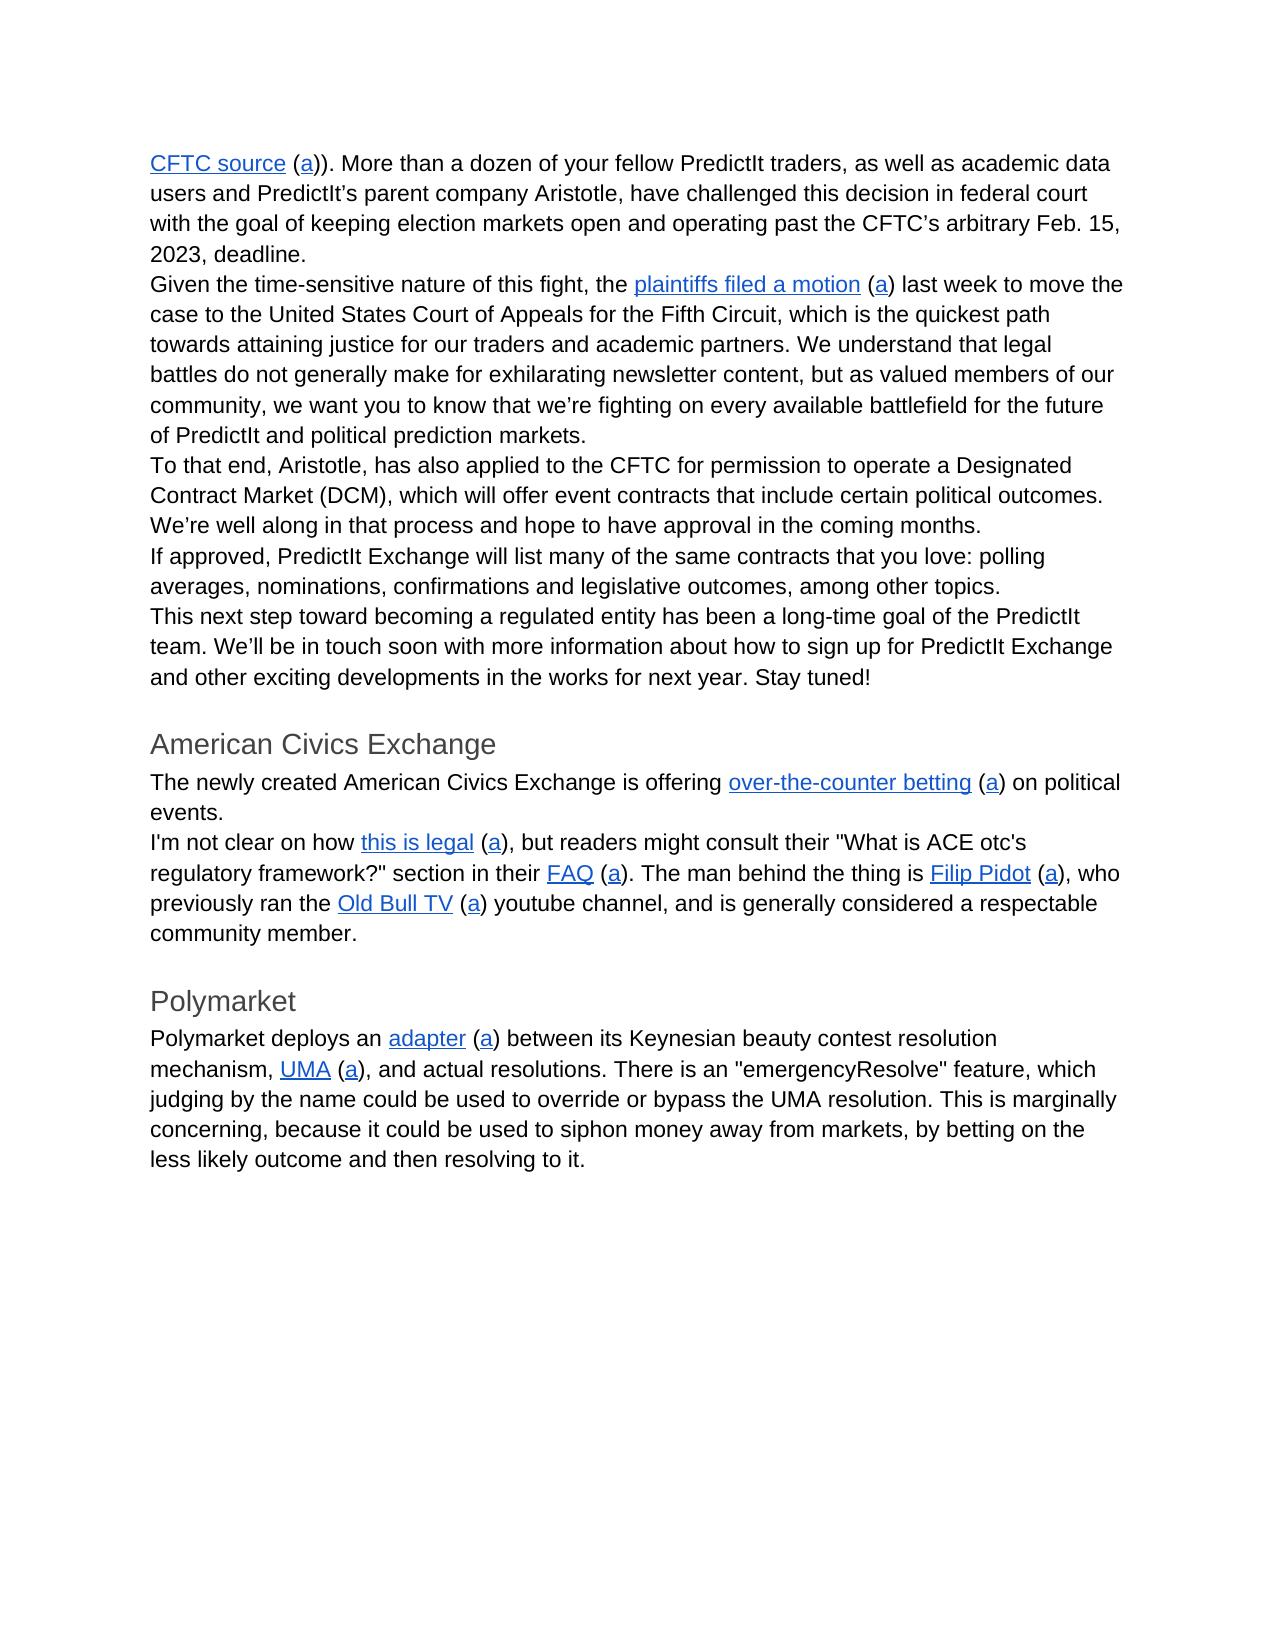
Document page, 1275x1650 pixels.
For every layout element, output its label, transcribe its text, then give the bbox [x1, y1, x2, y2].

text I'm not clear on how this is legal (a), but readers might consult their "What is ACE otc's regulatory framework?" section in their FAQ (a). The man behind the thing is Filip Pidot (a), who previously ran the Old Bull TV (a) youtube channel, and is generally considered a respectable community member. [150, 829, 1125, 946]
text The newly created American Civics Exchange is offering over-the-counter betting (a) on political events. [150, 769, 1125, 826]
text This next step toward becoming a regulated entity has been a long-time goal of the PredictIt team. We’ll be in touch soon with more information about how to sign up for PredictIt Exchange and other exciting developments in the works for next year. Stay tuned! [150, 603, 1125, 690]
text Polymarket deploys an adapter (a) between its Keynesian beauty contest resolution mechanism, UMA (a), and actual resolutions. There is an "emergencyResolve" feature, which judging by the name could be used to override or bypass the UMA resolution. This is marginally concerning, because it could be used to siphon money away from markets, by betting on the less likely outcome and then resolving to it. [150, 1025, 1125, 1173]
text To that end, Aristotle, has also applied to the CFTC for permission to operate a Designated Contract Market (DCM), which will offer event contracts that include certain political outcomes. We’re well along in that process and hope to have approval in the coming months. [150, 452, 1125, 539]
text Given the time-sensitive nature of this fight, the plaintiffs filed a motion (a) last week to move the case to the United States Court of Appeals for the Fifth Circuit, which is the quickest path towards attaining justice for our traders and academic partners. We understand that legal battles do not generally make for exhilarating newsletter content, but as valued members of our community, we want you to know that we’re fighting on every available battlefield for the future of PredictIt and political prediction markets. [150, 271, 1125, 448]
text If approved, PredictIt Exchange will list many of the same contracts that you love: polling averages, nominations, confirmations and legislative outcomes, among other topics. [150, 543, 1125, 599]
subtitle American Civics Exchange [150, 727, 1125, 761]
text CFTC source (a)). More than a dozen of your fellow PredictIt traders, as well as academic data users and PredictIt’s parent company Aristotle, have challenged this decision in federal court with the goal of keeping election markets open and operating past the CFTC’s arbitrary Feb. 15, 2023, deadline. [150, 150, 1125, 267]
subtitle Polymarket [150, 983, 1125, 1017]
